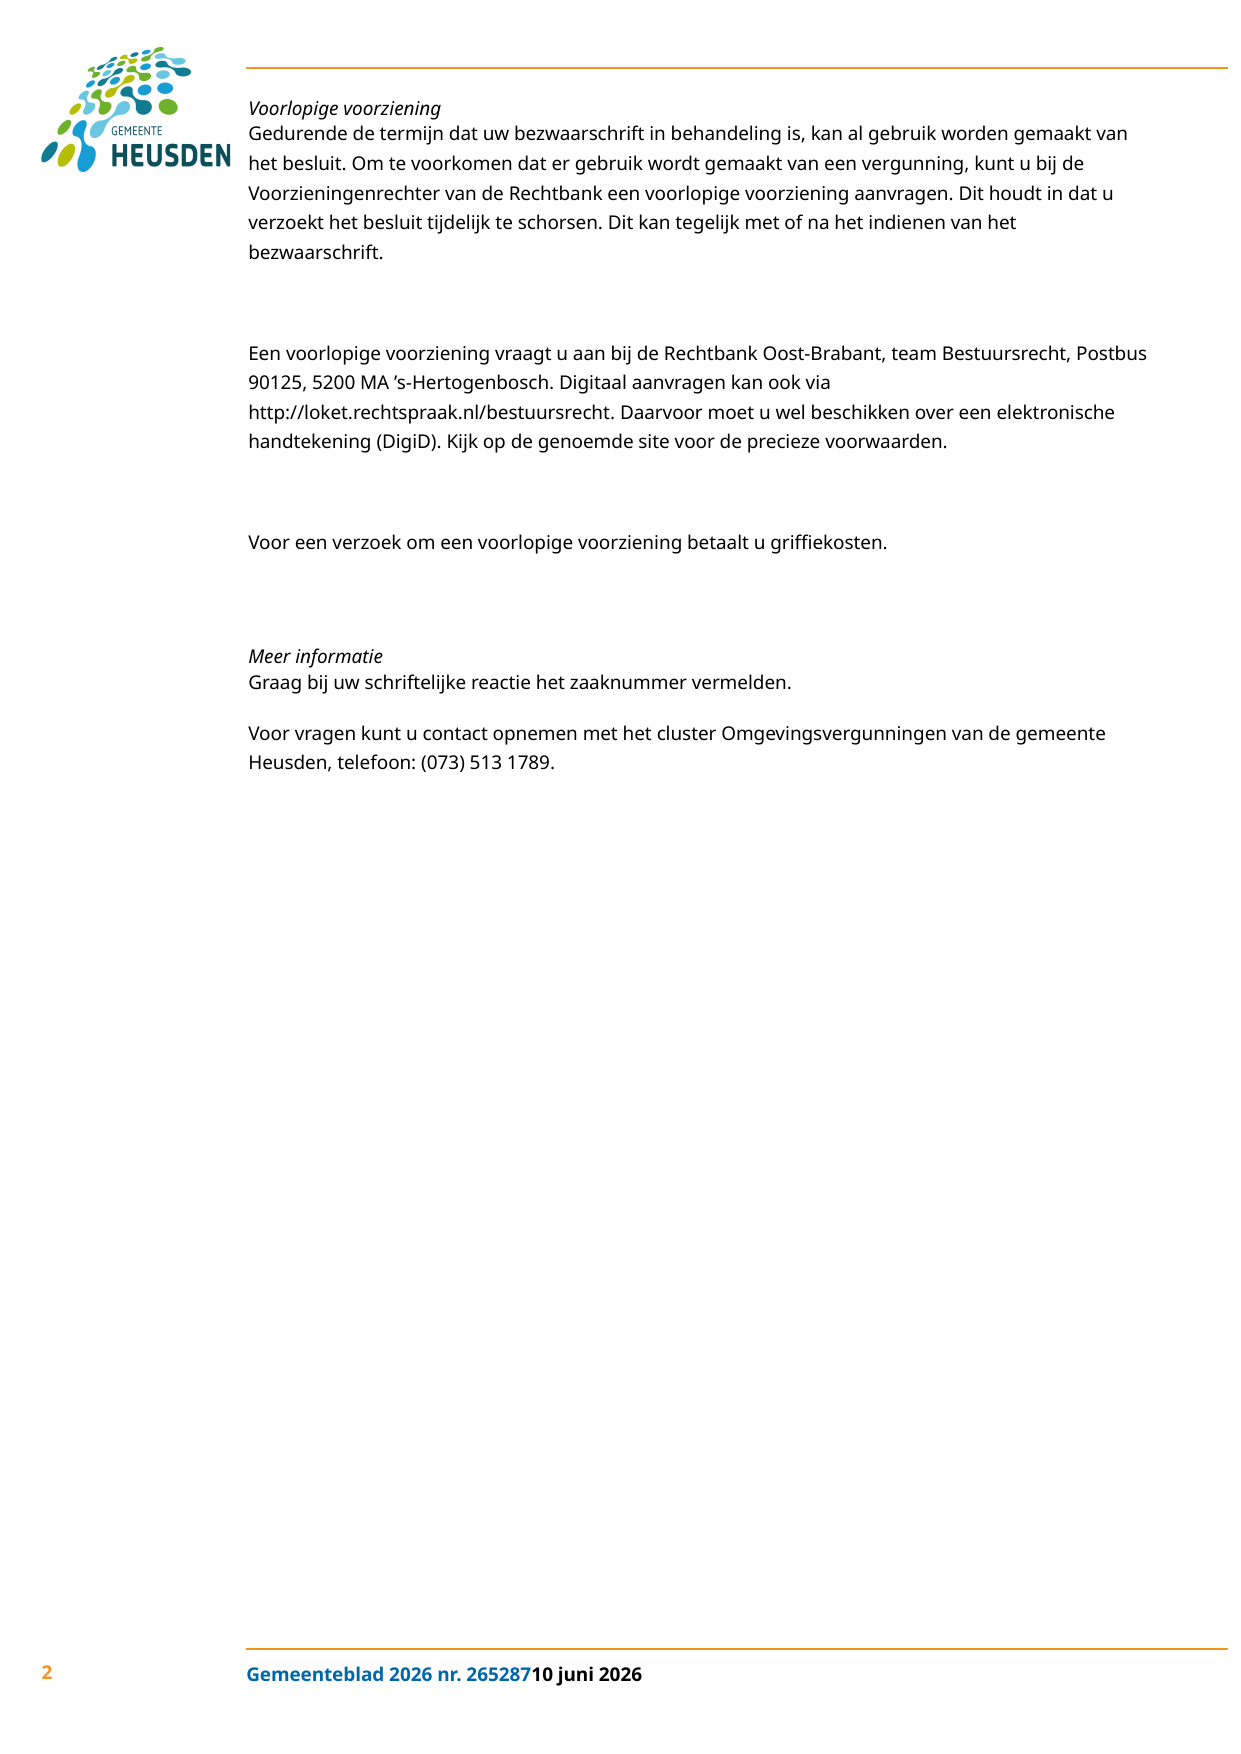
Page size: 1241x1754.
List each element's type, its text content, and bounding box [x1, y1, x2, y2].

text Graag bij uw schriftelijke reactie het zaaknummer vermelden. [248, 669, 1152, 695]
text Voor vragen kunt u contact opnemen met het cluster Omgevingsvergunningen van de gemeente Heusden, telefoon: (073) 513 1789. [248, 720, 1152, 775]
text Meer informatie [248, 644, 1152, 669]
text Voor een verzoek om een voorlopige voorziening betaalt u griffiekosten. [248, 529, 1152, 555]
text Gedurende de termijn dat uw bezwaarschrift in behandeling is, kan al gebruik worden gemaakt van het besluit. Om te voorkomen dat er gebruik wordt gemaakt van een vergunning, kunt u bij de Voorzieningenrechter van de Rechtbank een voorlopige voorziening aanvragen. Dit houdt in dat u verzoekt het besluit tijdelijk te schorsen. Dit kan tegelijk met of na het indienen van het bezwaarschrift. [248, 121, 1152, 264]
text Een voorlopige voorziening vraagt u aan bij de Rechtbank Oost-Brabant, team Bestuursrecht, Postbus 90125, 5200 MA ’s-Hertogenbosch. Digitaal aanvragen kan ook via http://loket.rechtspraak.nl/bestuursrecht. Daarvoor moet u wel beschikken over een elektronische handtekening (DigiD). Kijk op de genoemde site voor de precieze voorwaarden. [248, 340, 1152, 454]
text Voorlopige voorziening [248, 95, 1152, 121]
picture [41, 47, 231, 172]
